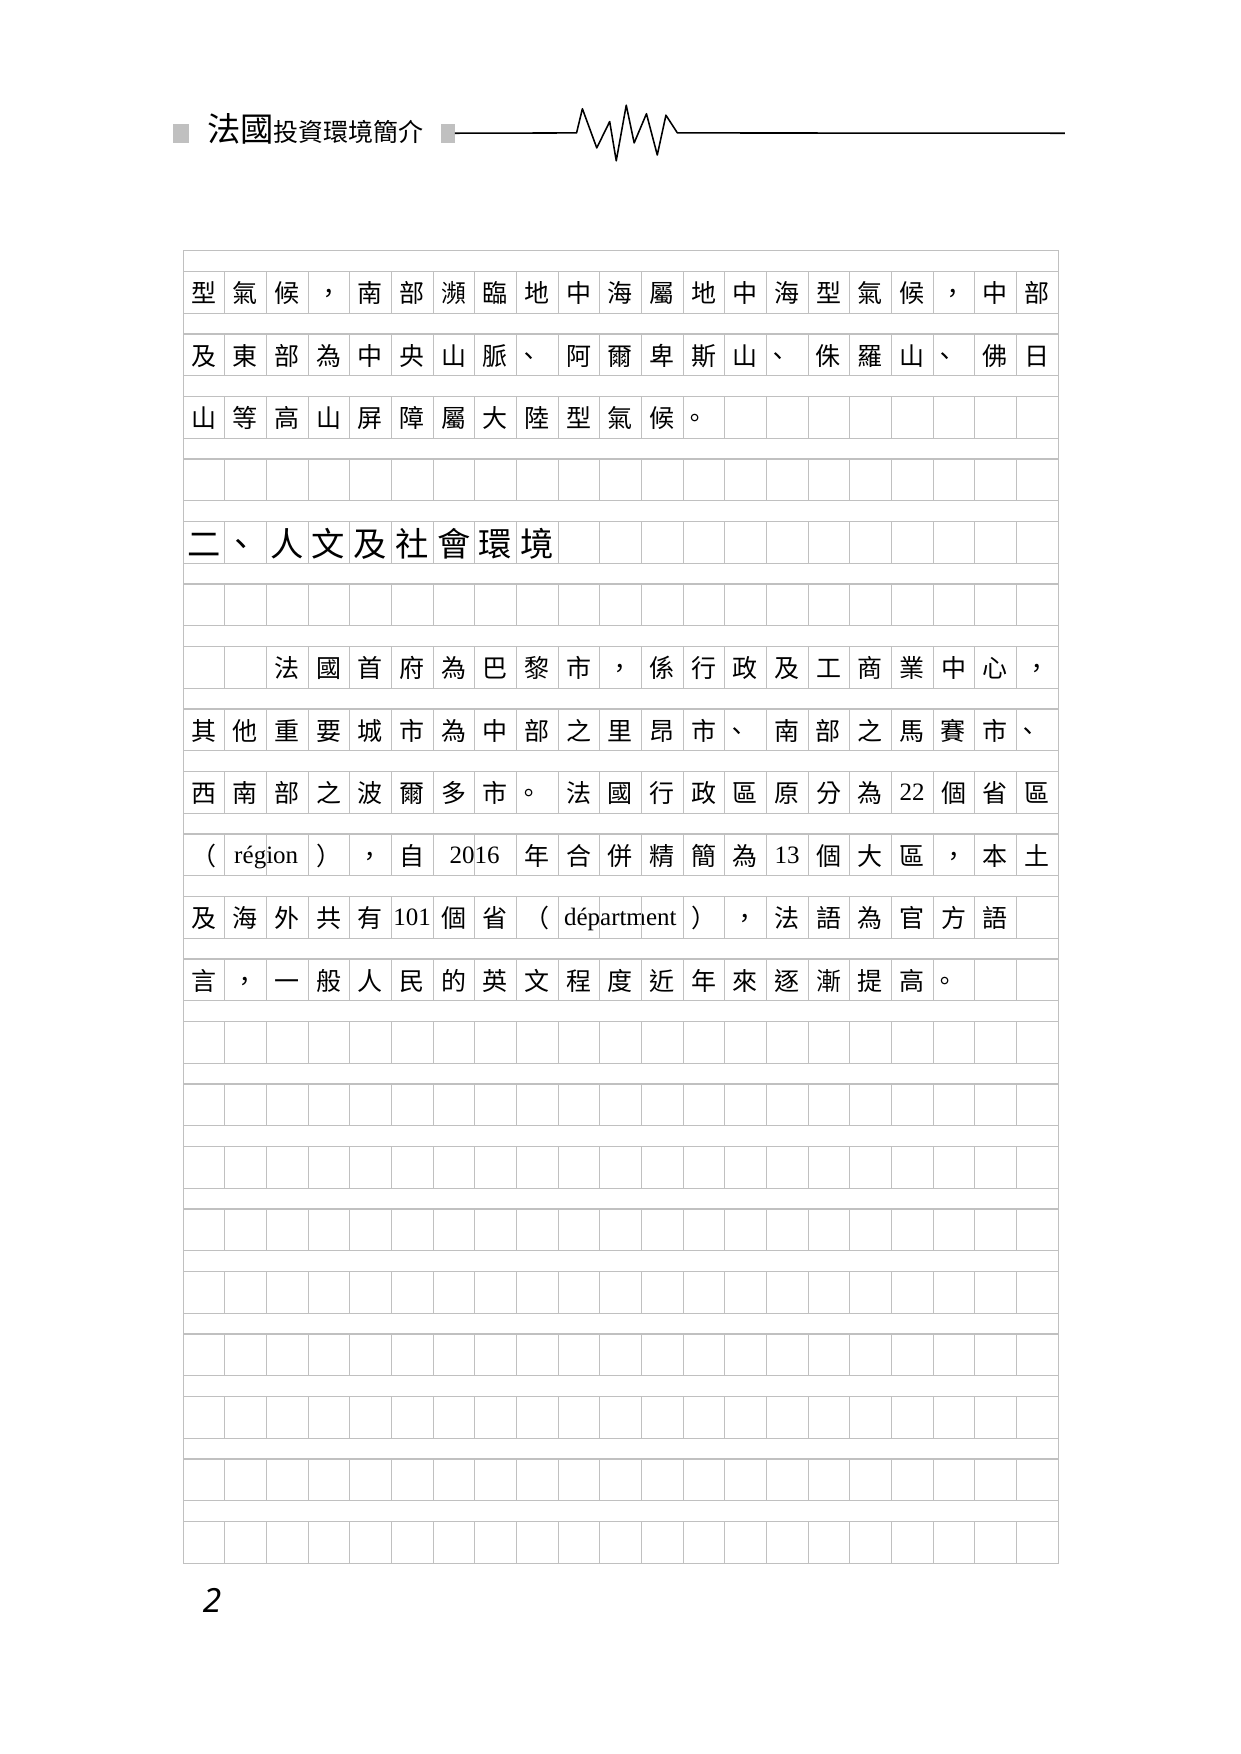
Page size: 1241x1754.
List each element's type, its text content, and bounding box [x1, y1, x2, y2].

text 目前約有6,742萬人（2021年1月），平均人口密度為每平方公里122人，10萬人以上之城市共有62個，居民最多之前5大都市依序為巴黎、馬賽、里昂、土魯斯、尼斯。法國地理環境及氣候呈多元化，西部瀕臨大西洋及英吉利海峽屬海洋型氣候，南部瀕臨地中海屬地中海型氣候，中部及東部為中央山脈、阿爾卑斯山、侏羅山、佛日山等高山屏障屬大陸型氣候。 [184, 376, 1058, 396]
text 二、人文及社會環境 [892, 522, 933, 563]
text 二、人文及社會環境 [725, 522, 766, 563]
text 法國首府為巴黎市，係行政及工商業中心，其他重要城市為中部之里昂市、南部之馬賽市、西南部之波爾多市。法國行政區原分為22個省區（région），自2016年合併精簡為13個大區，本土及海外共有101個省（départment），法語為官方語言，一般人民的英文程度近年來逐漸提高。 [184, 939, 1058, 958]
text 目前約有6,742萬人（2021年1月），平均人口密度為每平方公里122人，10萬人以上之城市共有62個，居民最多之前5大都市依序為巴黎、馬賽、里昂、土魯斯、尼斯。法國地理環境及氣候呈多元化，西部瀕臨大西洋及英吉利海峽屬海洋型氣候，南部瀕臨地中海屬地中海型氣候，中部及東部為中央山脈、阿爾卑斯山、侏羅山、佛日山等高山屏障屬大陸型氣候。 [184, 251, 1058, 271]
text 二、人文及社會環境 [267, 522, 308, 563]
text 二、人文及社會環境 [809, 522, 849, 563]
text 二、人文及社會環境 [350, 522, 391, 563]
text 法國首府為巴黎市，係行政及工商業中心，其他重要城市為中部之里昂市、南部之馬賽市、西南部之波爾多市。法國行政區原分為22個省區（région），自2016年合併精簡為13個大區，本土及海外共有101個省（départment），法語為官方語言，一般人民的英文程度近年來逐漸提高。 [184, 751, 1058, 771]
text 二、人文及社會環境 [475, 522, 516, 563]
text 二、人文及社會環境 [1017, 522, 1058, 563]
text 二、人文及社會環境 [600, 522, 641, 563]
text 二、人文及社會環境 [517, 522, 558, 563]
text 目前約有6,742萬人（2021年1月），平均人口密度為每平方公里122人，10萬人以上之城市共有62個，居民最多之前5大都市依序為巴黎、馬賽、里昂、土魯斯、尼斯。法國地理環境及氣候呈多元化，西部瀕臨大西洋及英吉利海峽屬海洋型氣候，南部瀕臨地中海屬地中海型氣候，中部及東部為中央山脈、阿爾卑斯山、侏羅山、佛日山等高山屏障屬大陸型氣候。 [184, 314, 1058, 333]
text 二、人文及社會環境 [975, 522, 1016, 563]
text 二、人文及社會環境 [434, 522, 474, 563]
text 二、人文及社會環境 [309, 522, 349, 563]
text 法國首府為巴黎市，係行政及工商業中心，其他重要城市為中部之里昂市、南部之馬賽市、西南部之波爾多市。法國行政區原分為22個省區（région），自2016年合併精簡為13個大區，本土及海外共有101個省（départment），法語為官方語言，一般人民的英文程度近年來逐漸提高。 [184, 814, 1058, 833]
text 二、人文及社會環境 [392, 522, 433, 563]
text 二、人文及社會環境 [767, 522, 808, 563]
text 法國首府為巴黎市，係行政及工商業中心，其他重要城市為中部之里昂市、南部之馬賽市、西南部之波爾多市。法國行政區原分為22個省區（région），自2016年合併精簡為13個大區，本土及海外共有101個省（départment），法語為官方語言，一般人民的英文程度近年來逐漸提高。 [184, 689, 1058, 708]
text 二、人文及社會環境 [934, 522, 974, 563]
text 二、人文及社會環境 [184, 522, 224, 563]
text 二、人文及社會環境 [642, 522, 683, 563]
text 二、人文及社會環境 [850, 522, 891, 563]
text 二、人文及社會環境 [684, 522, 724, 563]
text 二、人文及社會環境 [225, 522, 266, 563]
text 二、人文及社會環境 [559, 522, 599, 563]
text 法國首府為巴黎市，係行政及工商業中心，其他重要城市為中部之里昂市、南部之馬賽市、西南部之波爾多市。法國行政區原分為22個省區（région），自2016年合併精簡為13個大區，本土及海外共有101個省（départment），法語為官方語言，一般人民的英文程度近年來逐漸提高。 [184, 876, 1058, 896]
text 法國首府為巴黎市，係行政及工商業中心，其他重要城市為中部之里昂市、南部之馬賽市、西南部之波爾多市。法國行政區原分為22個省區（région），自2016年合併精簡為13個大區，本土及海外共有101個省（départment），法語為官方語言，一般人民的英文程度近年來逐漸提高。 [184, 626, 1058, 646]
text 二、人文及社會環境 [184, 501, 1058, 521]
